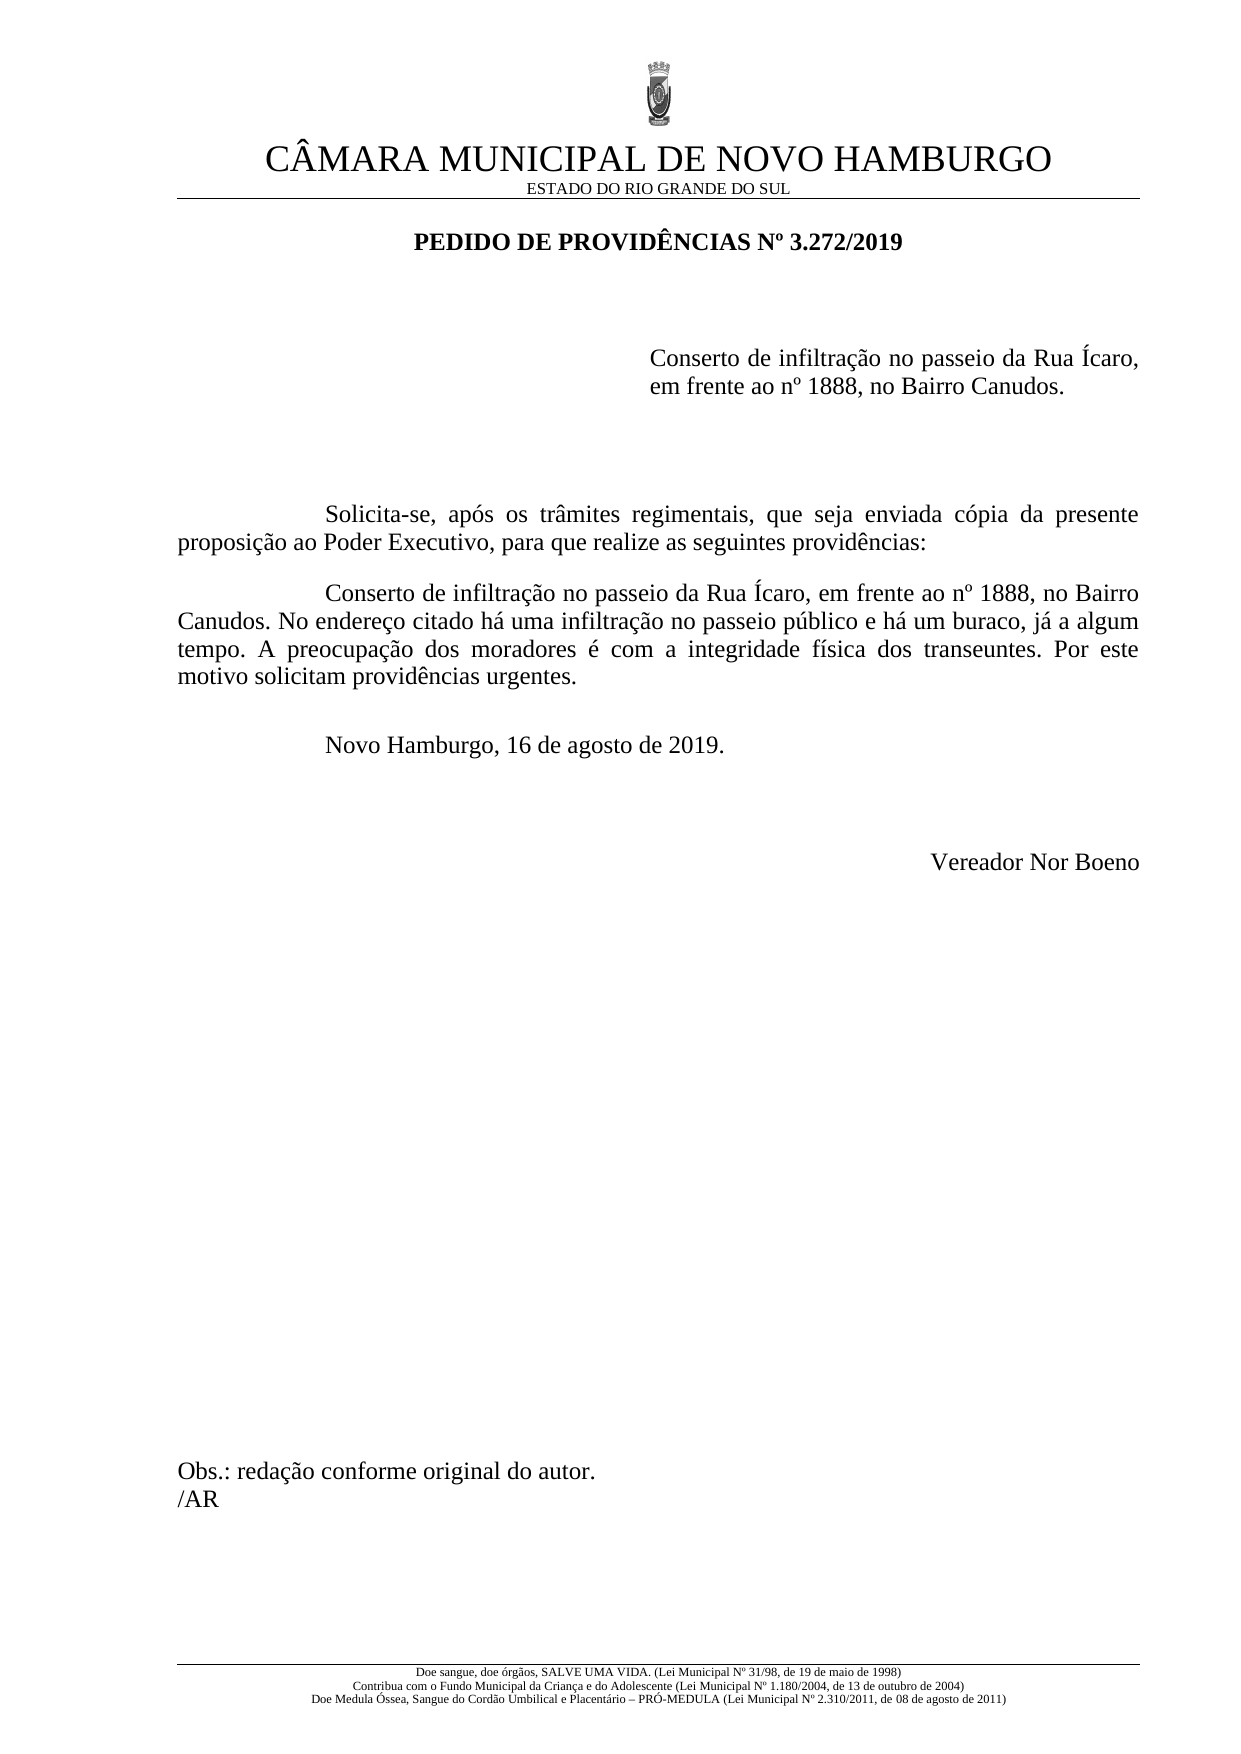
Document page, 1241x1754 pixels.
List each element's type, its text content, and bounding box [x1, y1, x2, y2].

text Novo Hamburgo, 16 de agosto de 2019. [177, 731, 1140, 759]
text Solicita-se, após os trâmites regimentais, que seja enviada cópia da presente proposição ao Poder Executivo, para que realize as seguintes providências: [177, 500, 1140, 556]
text Obs.: redação conforme original do autor. [177, 1457, 1140, 1485]
text Conserto de infiltração no passeio da Rua Ícaro, em frente ao nº 1888, no Bairro Canudos. No endereço citado há uma infiltração no passeio público e há um buraco, já a algum tempo. A preocupação dos moradores é com a integridade física dos transeuntes. Por este motivo solicitam providências urgentes. [177, 579, 1140, 690]
text PEDIDO DE PROVIDÊNCIAS Nº 3.272/2019 [177, 228, 1140, 256]
text /AR [177, 1485, 1140, 1513]
text Conserto de infiltração no passeio da Rua Ícaro, em frente ao nº 1888, no Bairro Canudos. [649, 344, 1140, 400]
text Vereador Nor Boeno [177, 848, 1140, 875]
